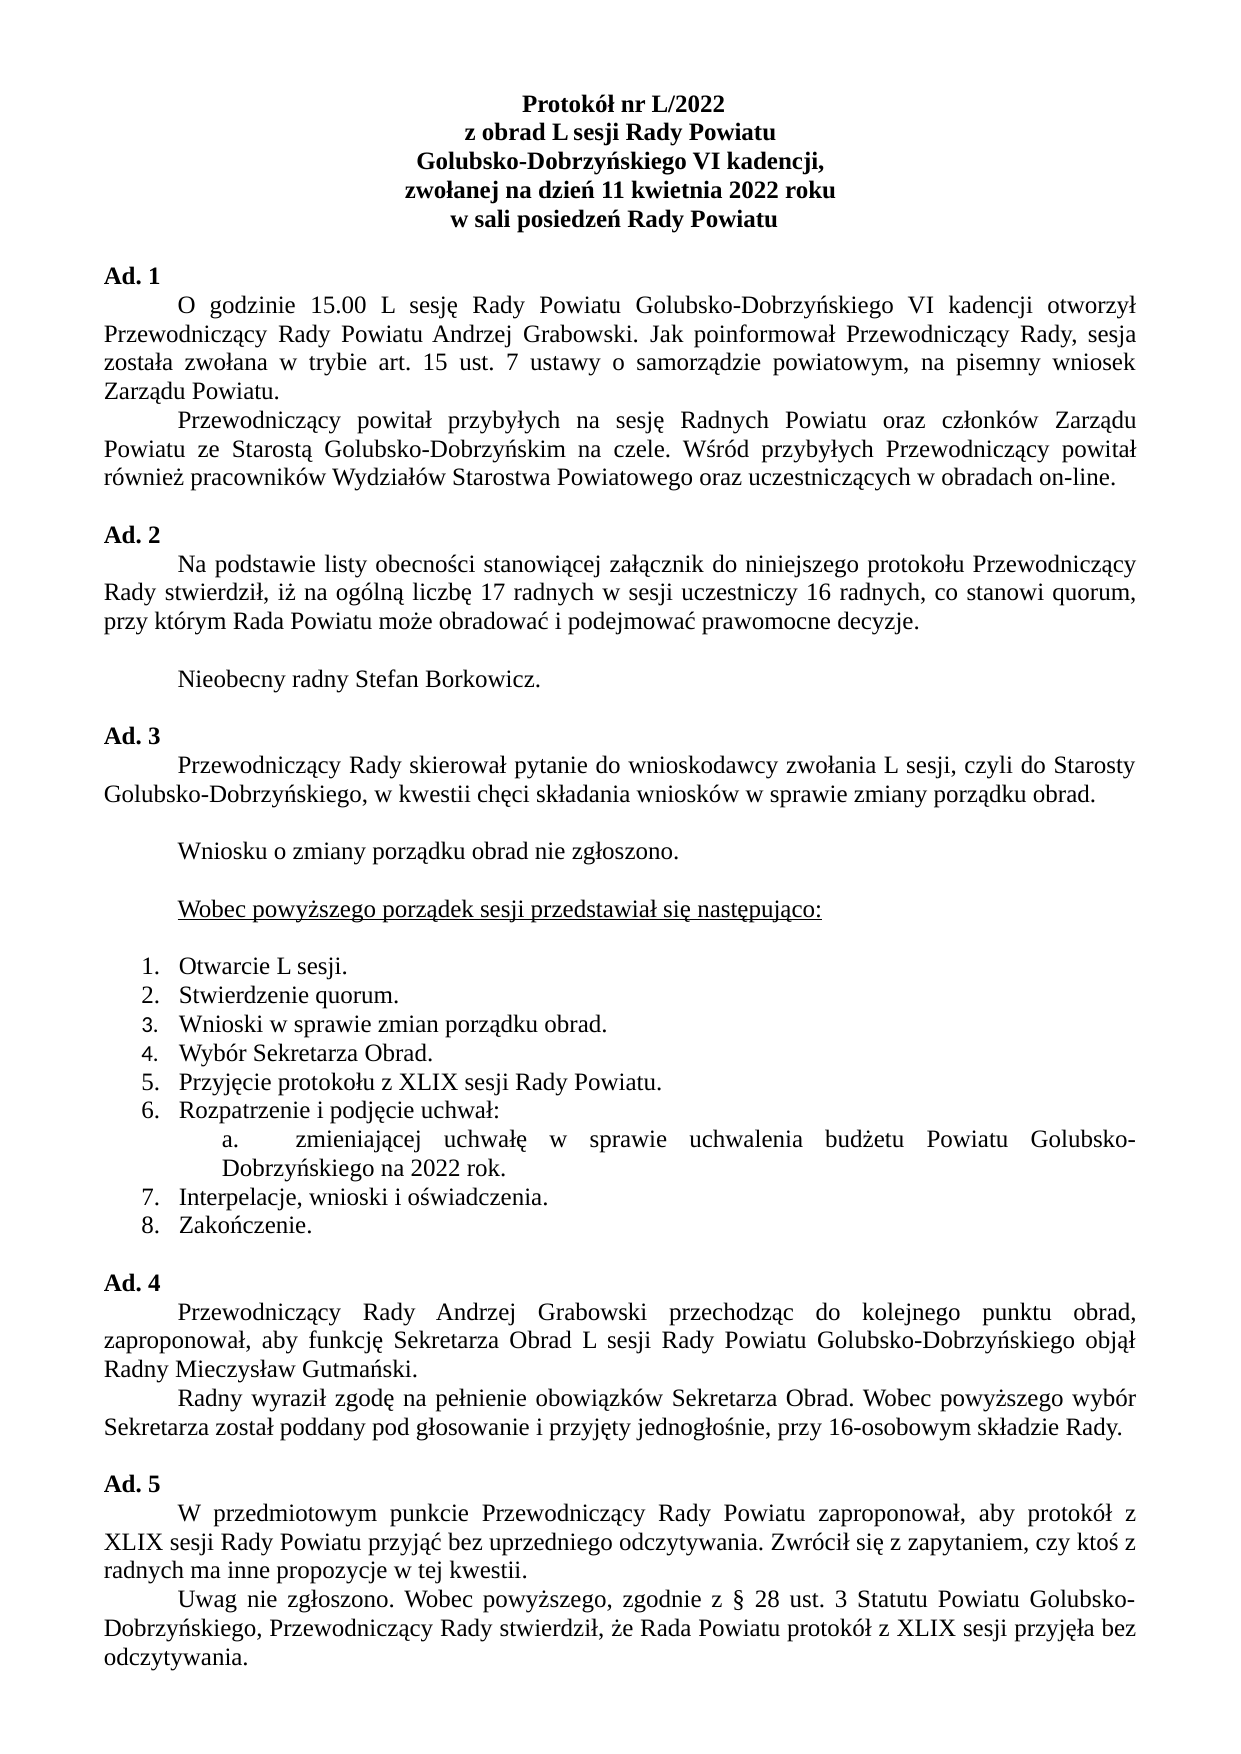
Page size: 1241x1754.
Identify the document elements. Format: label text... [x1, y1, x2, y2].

text Przewodniczący Rady skierował pytanie do wnioskodawcy zwołania L sesji, czyli do Starosty Golubsko-Dobrzyńskiego, w kwestii chęci składania wniosków w sprawie zmiany porządku obrad. [103, 750, 1137, 807]
text Ad. 2 [103, 520, 1137, 549]
list Wybór Sekretarza Obrad. [141, 1038, 1137, 1067]
text Uwag nie zgłoszono. Wobec powyższego, zgodnie z § 28 ust. 3 Statutu Powiatu Golubsko-Dobrzyńskiego, Przewodniczący Rady stwierdził, że Rada Powiatu protokół z XLIX sesji przyjęła bez odczytywania. [103, 1584, 1137, 1671]
text Przewodniczący powitał przybyłych na sesję Radnych Powiatu oraz członków Zarządu Powiatu ze Starostą Golubsko-Dobrzyńskim na czele. Wśród przybyłych Przewodniczący powitał również pracowników Wydziałów Starostwa Powiatowego oraz uczestniczących w obradach on-line. [103, 405, 1137, 491]
text Nieobecny radny Stefan Borkowicz. [103, 664, 1137, 692]
text Protokół nr L/2022 [103, 89, 1137, 117]
list zmieniającej uchwałę w sprawie uchwalenia budżetu Powiatu Golubsko-Dobrzyńskiego na 2022 rok. [222, 1124, 1137, 1182]
text Ad. 4 [103, 1268, 1137, 1297]
text Ad. 1 [103, 261, 1137, 290]
text W przedmiotowym punkcie Przewodniczący Rady Powiatu zaproponował, aby protokół z XLIX sesji Rady Powiatu przyjąć bez uprzedniego odczytywania. Zwrócił się z zapytaniem, czy ktoś z radnych ma inne propozycje w tej kwestii. [103, 1498, 1137, 1584]
text O godzinie 15.00 L sesję Rady Powiatu Golubsko-Dobrzyńskiego VI kadencji otworzył Przewodniczący Rady Powiatu Andrzej Grabowski. Jak poinformował Przewodniczący Rady, sesja została zwołana w trybie art. 15 ust. 7 ustawy o samorządzie powiatowym, na pisemny wniosek Zarządu Powiatu. [103, 290, 1137, 405]
text Przewodniczący Rady Andrzej Grabowski przechodząc do kolejnego punktu obrad, zaproponował, aby funkcję Sekretarza Obrad L sesji Rady Powiatu Golubsko-Dobrzyńskiego objął Radny Mieczysław Gutmański. [103, 1297, 1137, 1383]
list Otwarcie L sesji. [141, 951, 1137, 980]
text w sali posiedzeń Rady Powiatu [103, 204, 1137, 232]
list Przyjęcie protokołu z XLIX sesji Rady Powiatu. [141, 1067, 1137, 1096]
list Rozpatrzenie i podjęcie uchwał: [141, 1096, 1137, 1124]
text Golubsko-Dobrzyńskiego VI kadencji, [103, 146, 1137, 175]
text Radny wyraził zgodę na pełnienie obowiązków Sekretarza Obrad. Wobec powyższego wybór Sekretarza został poddany pod głosowanie i przyjęty jednogłośnie, przy 16-osobowym składzie Rady. [103, 1383, 1137, 1441]
text Wobec powyższego porządek sesji przedstawiał się następująco: [103, 894, 1137, 922]
text Ad. 3 [103, 721, 1137, 750]
text Na podstawie listy obecności stanowiącej załącznik do niniejszego protokołu Przewodniczący Rady stwierdził, iż na ogólną liczbę 17 radnych w sesji uczestniczy 16 radnych, co stanowi quorum, przy którym Rada Powiatu może obradować i podejmować prawomocne decyzje. [103, 549, 1137, 635]
text Wniosku o zmiany porządku obrad nie zgłoszono. [103, 836, 1137, 865]
text zwołanej na dzień 11 kwietnia 2022 roku [103, 175, 1137, 204]
list Stwierdzenie quorum. [141, 980, 1137, 1009]
text Ad. 5 [103, 1469, 1137, 1498]
list Interpelacje, wnioski i oświadczenia. [141, 1182, 1137, 1211]
list Zakończenie. [141, 1211, 1137, 1239]
text z obrad L sesji Rady Powiatu [103, 117, 1137, 146]
list Wnioski w sprawie zmian porządku obrad. [141, 1009, 1137, 1038]
